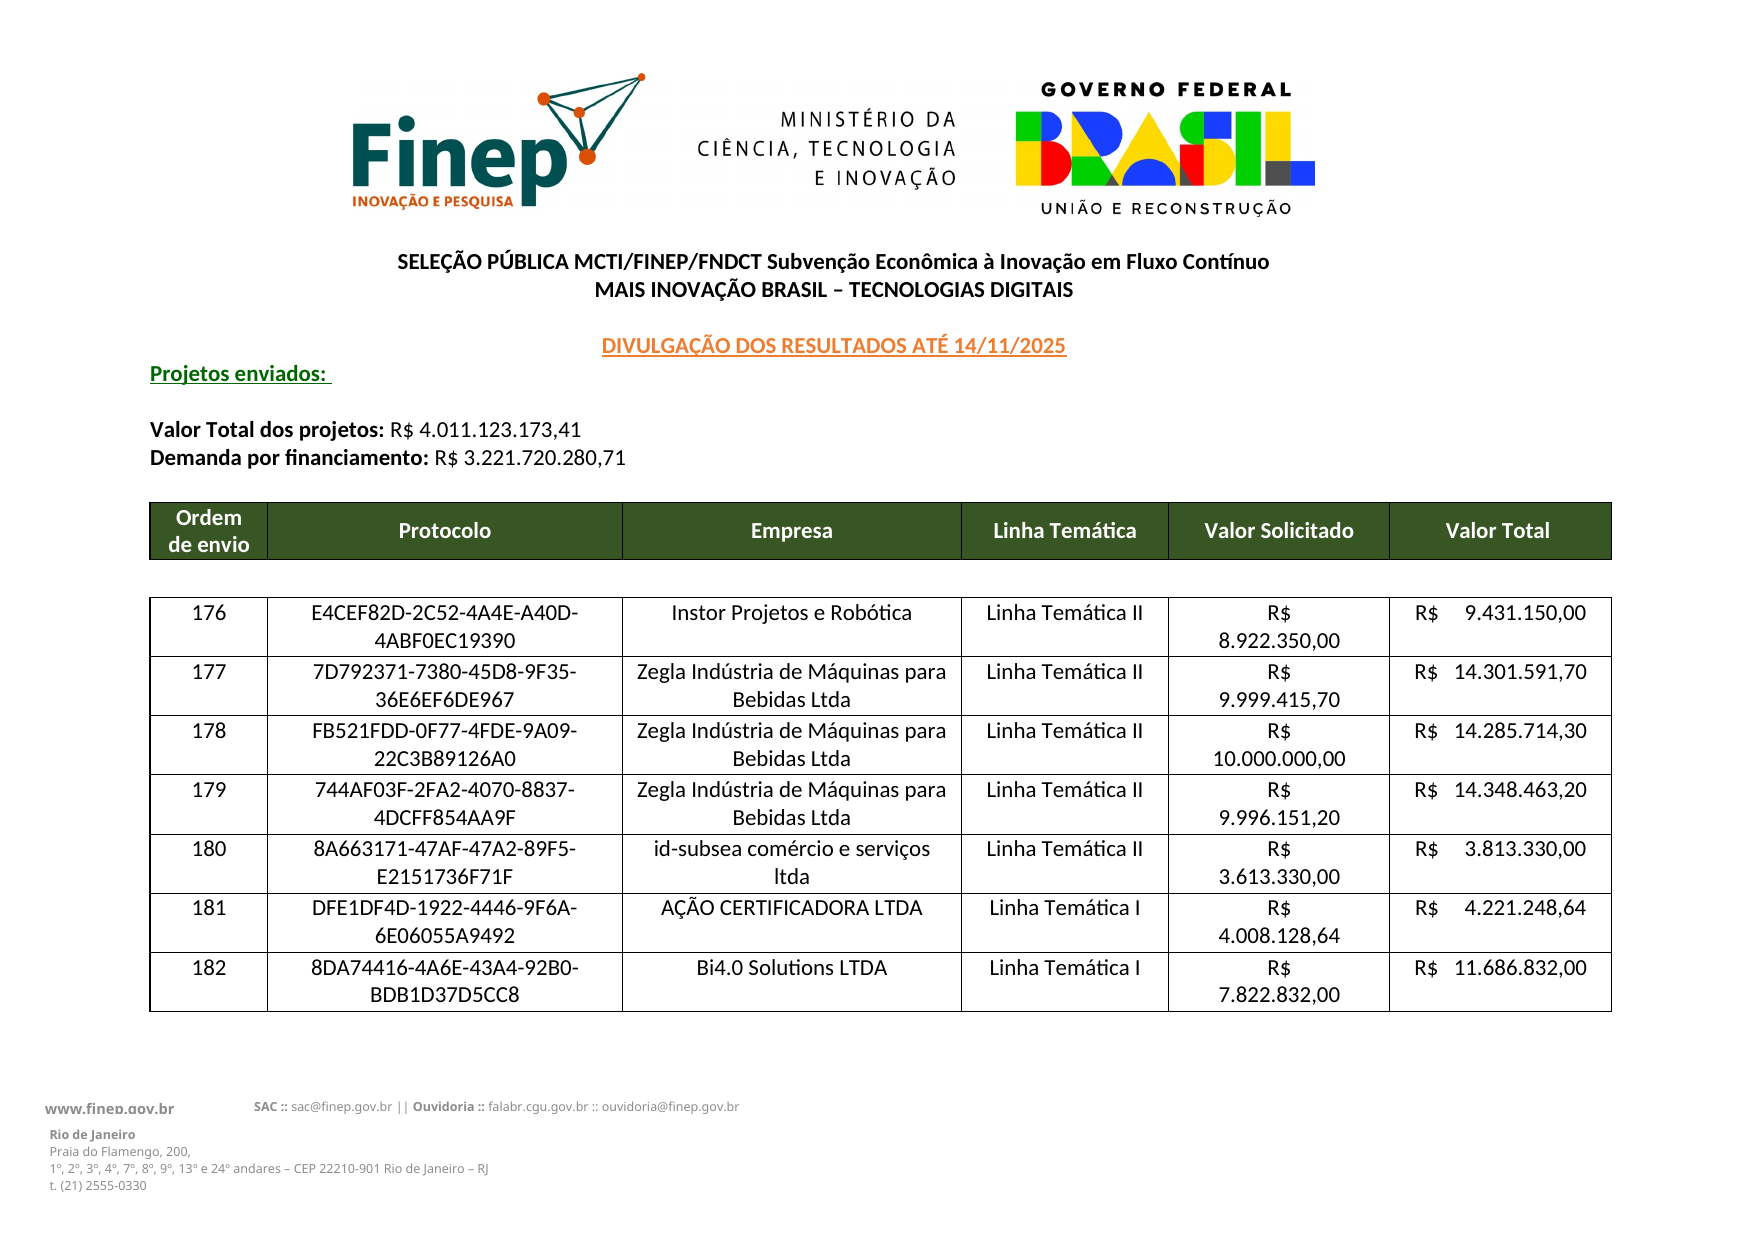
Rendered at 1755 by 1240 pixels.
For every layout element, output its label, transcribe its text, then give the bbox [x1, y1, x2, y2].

table_cell 7D792371-7380-45D8-9F35-36E6EF6DE967 [268, 657, 622, 715]
table_cell AÇÃO CERTIFICADORA LTDA [623, 894, 961, 952]
table_cell Bi4.0 Solutions LTDA [623, 953, 961, 1011]
table_cell E4CEF82D-2C52-4A4E-A40D-4ABF0EC19390 [268, 598, 622, 656]
table_cell R$ 9.999.415,70 [1169, 657, 1389, 715]
table_cell Linha Temática II [962, 716, 1168, 774]
table_cell Linha Temática II [962, 775, 1168, 833]
table_cell R$ 14.285.714,30 [1390, 716, 1611, 774]
table_cell id-subsea comércio e serviços ltda [623, 835, 961, 892]
table_cell Zegla Indústria de Máquinas para Bebidas Ltda [623, 716, 961, 774]
table_cell 177 [151, 657, 267, 715]
table_cell R$ 11.686.832,00 [1390, 953, 1611, 1011]
table_cell R$ 7.822.832,00 [1169, 953, 1389, 1011]
table_cell 178 [151, 716, 267, 774]
table_cell R$ 4.221.248,64 [1390, 894, 1611, 952]
table_cell R$ 3.813.330,00 [1390, 835, 1611, 892]
table_cell Linha Temática I [962, 894, 1168, 952]
table_cell Zegla Indústria de Máquinas para Bebidas Ltda [623, 775, 961, 833]
table_cell 181 [151, 894, 267, 952]
table_cell R$ 8.922.350,00 [1169, 598, 1389, 656]
table_cell R$ 4.008.128,64 [1169, 894, 1389, 952]
table_cell R$ 14.348.463,20 [1390, 775, 1611, 833]
table_cell 744AF03F-2FA2-4070-8837-4DCFF854AA9F [268, 775, 622, 833]
table_cell R$ 9.996.151,20 [1169, 775, 1389, 833]
table_cell 176 [151, 598, 267, 656]
table_cell 8A663171-47AF-47A2-89F5-E2151736F71F [268, 835, 622, 892]
table_cell R$ 3.613.330,00 [1169, 835, 1389, 892]
table_cell Linha Temática II [962, 598, 1168, 656]
table_cell R$ 14.301.591,70 [1390, 657, 1611, 715]
table_cell Linha Temática II [962, 835, 1168, 892]
table_cell R$ 10.000.000,00 [1169, 716, 1389, 774]
table_cell 180 [151, 835, 267, 892]
table_cell R$ 9.431.150,00 [1390, 598, 1611, 656]
table_cell 182 [151, 953, 267, 1011]
table_cell DFE1DF4D-1922-4446-9F6A-6E06055A9492 [268, 894, 622, 952]
table_cell Instor Projetos e Robótica [623, 598, 961, 656]
table_cell Linha Temática II [962, 657, 1168, 715]
table_cell Linha Temática I [962, 953, 1168, 1011]
table_cell 179 [151, 775, 267, 833]
table_cell Zegla Indústria de Máquinas para Bebidas Ltda [623, 657, 961, 715]
table_cell 8DA74416-4A6E-43A4-92B0-BDB1D37D5CC8 [268, 953, 622, 1011]
table_cell FB521FDD-0F77-4FDE-9A09-22C3B89126A0 [268, 716, 622, 774]
